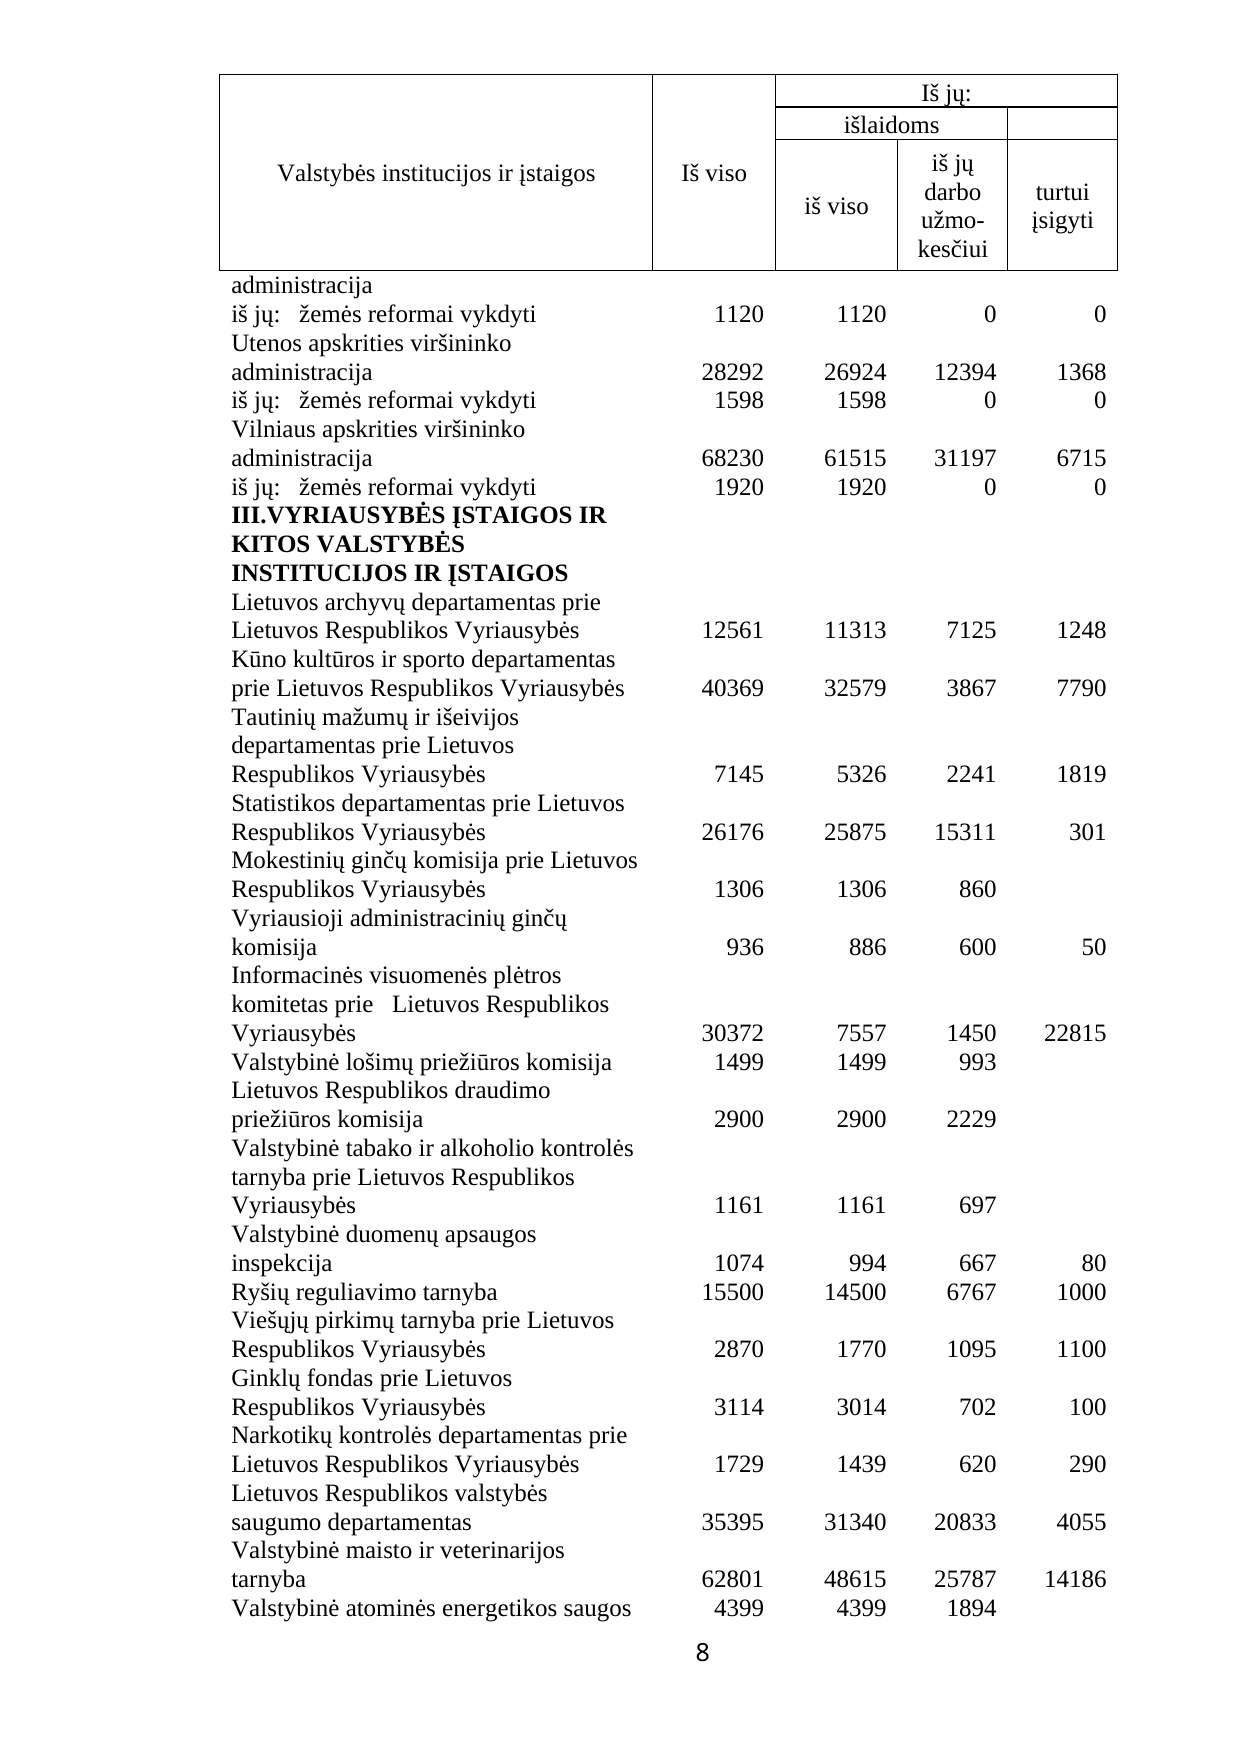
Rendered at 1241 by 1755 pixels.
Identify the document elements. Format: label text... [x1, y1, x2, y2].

table_cell 1120 [775, 299, 898, 328]
table_cell 40369 [653, 644, 775, 702]
table_cell 697 [898, 1133, 1008, 1219]
table_cell Viešųjų pirkimų tarnyba prie Lietuvos Respublikos Vyriausybės [220, 1305, 653, 1363]
table_cell [1008, 1133, 1118, 1219]
table_cell 5326 [775, 702, 898, 788]
table_cell 2900 [653, 1075, 775, 1133]
table_cell 600 [898, 903, 1008, 960]
table_cell 20833 [898, 1478, 1008, 1535]
table_cell 32579 [775, 644, 898, 702]
table_cell iš jų darbo užmo-kesčiui [898, 140, 1007, 270]
table_cell 7125 [898, 587, 1008, 644]
table_cell 3114 [653, 1363, 775, 1420]
table_cell iš jų: žemės reformai vykdyti [220, 385, 653, 414]
table_cell Valstybinė maisto ir veterinarijos tarnyba [220, 1535, 653, 1593]
table_cell iš jų: žemės reformai vykdyti [220, 299, 653, 328]
table_cell [1008, 271, 1118, 299]
table_cell 1074 [653, 1219, 775, 1277]
table_cell 28292 [653, 328, 775, 385]
table_cell 1819 [1008, 702, 1118, 788]
table_cell 0 [898, 472, 1008, 500]
table_cell [1008, 500, 1118, 587]
table_cell Mokestinių ginčų komisija prie Lietuvos Respublikos Vyriausybės [220, 845, 653, 903]
table_cell 886 [775, 903, 898, 960]
table_cell 301 [1008, 788, 1118, 845]
table_cell išlaidoms [776, 108, 1007, 139]
table_cell turtui įsigyti [1008, 140, 1117, 270]
table_cell 1161 [775, 1133, 898, 1219]
table_cell 12561 [653, 587, 775, 644]
table_cell 11313 [775, 587, 898, 644]
table_cell 4055 [1008, 1478, 1118, 1535]
table_cell 1499 [653, 1047, 775, 1075]
table_cell Kūno kultūros ir sporto departamentas prie Lietuvos Respublikos Vyriausybės [220, 644, 653, 702]
table_cell Lietuvos Respublikos draudimo priežiūros komisija [220, 1075, 653, 1133]
table_header Iš viso [653, 75, 775, 270]
table_cell 1368 [1008, 328, 1118, 385]
table_cell 1450 [898, 960, 1008, 1047]
table_cell 0 [898, 299, 1008, 328]
table_cell 290 [1008, 1420, 1118, 1478]
table_cell 2229 [898, 1075, 1008, 1133]
table_cell 14500 [775, 1277, 898, 1305]
table_cell 1894 [898, 1593, 1008, 1622]
table_cell 4399 [653, 1593, 775, 1622]
table_cell 80 [1008, 1219, 1118, 1277]
table_cell 1729 [653, 1420, 775, 1478]
table_header Iš jų: [776, 75, 1117, 106]
table_cell 3014 [775, 1363, 898, 1420]
table_cell 50 [1008, 903, 1118, 960]
table_cell 31340 [775, 1478, 898, 1535]
table_cell 4399 [775, 1593, 898, 1622]
table_cell [1008, 1593, 1118, 1622]
table_cell administracija [220, 271, 653, 299]
table_cell Vyriausioji administracinių ginčų komisija [220, 903, 653, 960]
table_cell Valstybinė duomenų apsaugos inspekcija [220, 1219, 653, 1277]
table_cell [653, 271, 775, 299]
table_cell 1306 [775, 845, 898, 903]
table_cell 6715 [1008, 414, 1118, 472]
table_cell 0 [1008, 472, 1118, 500]
table_cell 1000 [1008, 1277, 1118, 1305]
table_cell Lietuvos Respublikos valstybės saugumo departamentas [220, 1478, 653, 1535]
table_cell 14186 [1008, 1535, 1118, 1593]
table_cell 62801 [653, 1535, 775, 1593]
table_cell 100 [1008, 1363, 1118, 1420]
table_cell [1008, 108, 1117, 139]
table_cell 61515 [775, 414, 898, 472]
table_cell Informacinės visuomenės plėtros komitetas prie Lietuvos Respublikos Vyriausybės [220, 960, 653, 1047]
table_cell Lietuvos archyvų departamentas prie Lietuvos Respublikos Vyriausybės [220, 587, 653, 644]
table_cell 1920 [653, 472, 775, 500]
table_cell 1248 [1008, 587, 1118, 644]
table_cell 702 [898, 1363, 1008, 1420]
table_cell 6767 [898, 1277, 1008, 1305]
table_cell 1920 [775, 472, 898, 500]
table_cell Valstybinė lošimų priežiūros komisija [220, 1047, 653, 1075]
table_cell 2870 [653, 1305, 775, 1363]
table_cell [1008, 1047, 1118, 1075]
table_cell Vilniaus apskrities viršininko administracija [220, 414, 653, 472]
table_cell [775, 500, 898, 587]
table_cell 0 [898, 385, 1008, 414]
table_cell [653, 500, 775, 587]
table_cell 3867 [898, 644, 1008, 702]
table_cell 1100 [1008, 1305, 1118, 1363]
table_cell 1095 [898, 1305, 1008, 1363]
table_cell 1770 [775, 1305, 898, 1363]
table_cell 1306 [653, 845, 775, 903]
table_cell Statistikos departamentas prie Lietuvos Respublikos Vyriausybės [220, 788, 653, 845]
table_cell Valstybinė atominės energetikos saugos [220, 1593, 653, 1622]
table_cell 1161 [653, 1133, 775, 1219]
table_cell [1008, 845, 1118, 903]
table_cell iš jų: žemės reformai vykdyti [220, 472, 653, 500]
table_cell 2241 [898, 702, 1008, 788]
table_cell 26176 [653, 788, 775, 845]
table_cell [898, 500, 1008, 587]
table_cell 936 [653, 903, 775, 960]
table_cell 35395 [653, 1478, 775, 1535]
table_cell 12394 [898, 328, 1008, 385]
table_cell 1499 [775, 1047, 898, 1075]
table_cell Narkotikų kontrolės departamentas prie Lietuvos Respublikos Vyriausybės [220, 1420, 653, 1478]
table_cell 0 [1008, 299, 1118, 328]
table_cell 667 [898, 1219, 1008, 1277]
table_cell Utenos apskrities viršininko administracija [220, 328, 653, 385]
table_cell 994 [775, 1219, 898, 1277]
table_cell 7790 [1008, 644, 1118, 702]
table_cell Valstybinė tabako ir alkoholio kontrolės tarnyba prie Lietuvos Respublikos Vyriausybės [220, 1133, 653, 1219]
table_cell 31197 [898, 414, 1008, 472]
table_cell 620 [898, 1420, 1008, 1478]
table_cell 68230 [653, 414, 775, 472]
table_cell 1598 [775, 385, 898, 414]
table_cell 48615 [775, 1535, 898, 1593]
table_cell 860 [898, 845, 1008, 903]
table_cell 2900 [775, 1075, 898, 1133]
table_cell 15500 [653, 1277, 775, 1305]
table_cell 1598 [653, 385, 775, 414]
table_cell 1120 [653, 299, 775, 328]
table_cell 0 [1008, 385, 1118, 414]
table_cell Tautinių mažumų ir išeivijos departamentas prie Lietuvos Respublikos Vyriausybės [220, 702, 653, 788]
table_cell Ginklų fondas prie Lietuvos Respublikos Vyriausybės [220, 1363, 653, 1420]
table_cell III.VYRIAUSYBĖS ĮSTAIGOS IR KITOS VALSTYBĖS INSTITUCIJOS IR ĮSTAIGOS [220, 500, 653, 587]
table_cell 26924 [775, 328, 898, 385]
table_cell iš viso [776, 140, 897, 270]
table_cell 1439 [775, 1420, 898, 1478]
table_cell 7145 [653, 702, 775, 788]
table_cell 15311 [898, 788, 1008, 845]
table_cell 30372 [653, 960, 775, 1047]
table_cell [898, 271, 1008, 299]
table_cell [1008, 1075, 1118, 1133]
table_cell 993 [898, 1047, 1008, 1075]
table_cell 25875 [775, 788, 898, 845]
table_cell 7557 [775, 960, 898, 1047]
table_cell 25787 [898, 1535, 1008, 1593]
table_cell Ryšių reguliavimo tarnyba [220, 1277, 653, 1305]
table_cell [775, 271, 898, 299]
table_header Valstybės institucijos ir įstaigos [220, 75, 652, 270]
table_cell 22815 [1008, 960, 1118, 1047]
